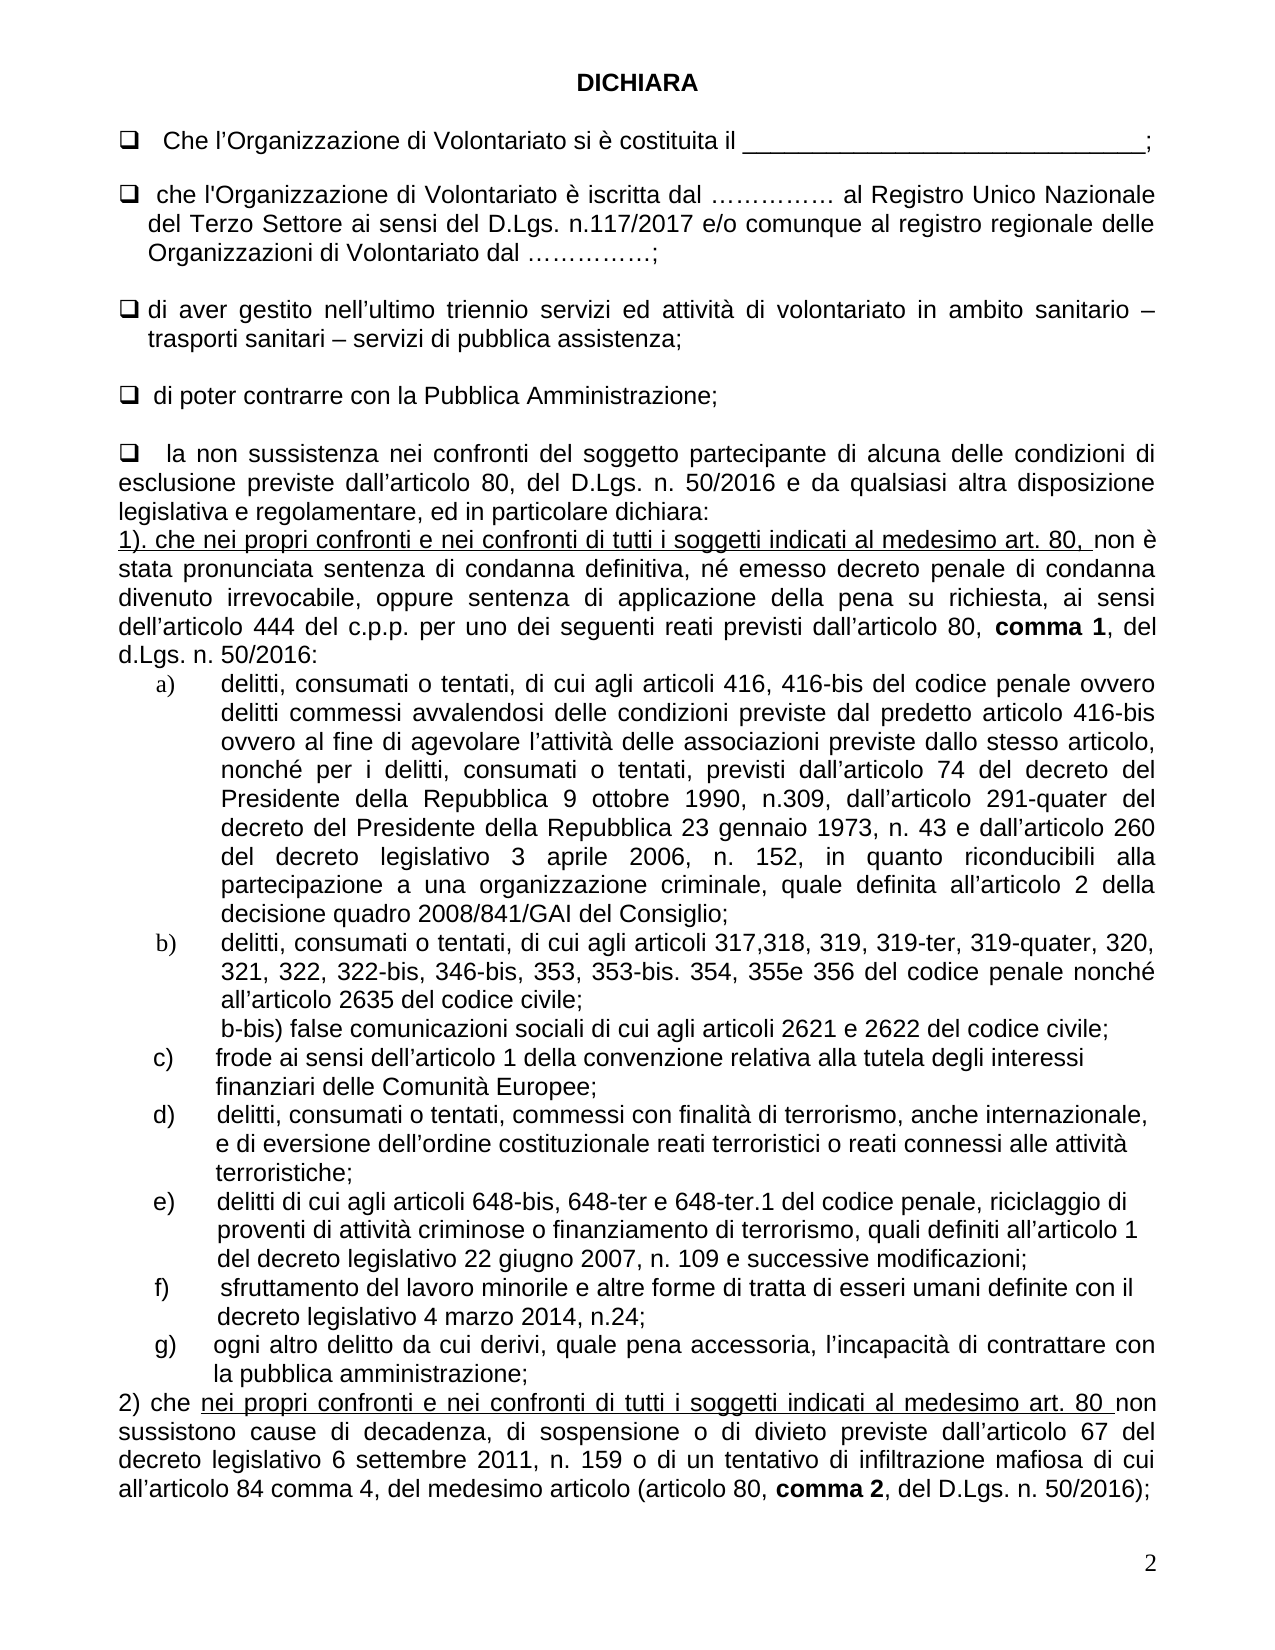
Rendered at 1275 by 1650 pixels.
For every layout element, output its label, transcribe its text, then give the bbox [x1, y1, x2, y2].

text b-bis) false comunicazioni sociali di cui agli articoli 2621 e 2622 del codice civile; [221, 1014, 1157, 1043]
text e) delitti di cui agli articoli 648-bis, 648-ter e 648-ter.1 del codice penale, riciclaggio di [118, 1187, 1157, 1216]
list delitti, consumati o tentati, di cui agli articoli 317,318, 319, 319-ter, 319-quater, 320, 321, 322, 322-bis, 346-bis, 353, 353-bis. 354, 355e 356 del codice penale nonché all’articolo 2635 del codice civile; [156, 928, 1157, 1014]
list che l'Organizzazione di Volontariato è iscritta dal …………… al Registro Unico Nazionale del Terzo Settore ai sensi del D.Lgs. n.117/2017 e/o comunque al registro regionale delle Organizzazioni di Volontariato dal ……………; [118, 180, 1157, 266]
list ogni altro delitto da cui derivi, quale pena accessoria, l’incapacità di contrattare con la pubblica amministrazione; [154, 1331, 1157, 1388]
text e di eversione dell’ordine costituzionale reati terroristici o reati connessi alle attività [118, 1129, 1157, 1158]
list di aver gestito nell’ultimo triennio servizi ed attività di volontariato in ambito sanitario – trasporti sanitari – servizi di pubblica assistenza; [118, 295, 1157, 353]
text decreto legislativo 4 marzo 2014, n.24; [154, 1302, 1157, 1331]
text terroristiche; [118, 1158, 1157, 1187]
text proventi di attività criminose o finanziamento di terrorismo, quali definiti all’articolo 1 [154, 1216, 1157, 1244]
text 1). che nei propri confronti e nei confronti di tutti i soggetti indicati al medesimo art. 80, non è stata pronunciata sentenza di condanna definitiva, né emesso decreto penale di condanna divenuto irrevocabile, oppure sentenza di applicazione della pena su richiesta, ai sensi dell’articolo 444 del c.p.p. per uno dei seguenti reati previsti dall’articolo 80, comma 1, del d.Lgs. n. 50/2016: [118, 525, 1157, 669]
text 2) che nei propri confronti e nei confronti di tutti i soggetti indicati al medesimo art. 80 non sussistono cause di decadenza, di sospensione o di divieto previste dall’articolo 67 del decreto legislativo 6 settembre 2011, n. 159 o di un tentativo di infiltrazione mafiosa di cui all’articolo 84 comma 4, del medesimo articolo (articolo 80, comma 2, del D.Lgs. n. 50/2016); [118, 1388, 1157, 1503]
text d) delitti, consumati o tentati, commessi con finalità di terrorismo, anche internazionale, [118, 1101, 1157, 1129]
list la non sussistenza nei confronti del soggetto partecipante di alcuna delle condizioni di esclusione previste dall’articolo 80, del D.Lgs. n. 50/2016 e da qualsiasi altra disposizione legislativa e regolamentare, ed in particolare dichiara: [118, 439, 1157, 525]
text di poter contrarre con la Pubblica Amministrazione; [118, 381, 1157, 410]
list delitti, consumati o tentati, di cui agli articoli 416, 416-bis del codice penale ovvero delitti commessi avvalendosi delle condizioni previste dal predetto articolo 416-bis ovvero al fine di agevolare l’attività delle associazioni previste dallo stesso articolo, nonché per i delitti, consumati o tentati, previsti dall’articolo 74 del decreto del Presidente della Repubblica 9 ottobre 1990, n.309, dall’articolo 291-quater del decreto del Presidente della Repubblica 23 gennaio 1973, n. 43 e dall’articolo 260 del decreto legislativo 3 aprile 2006, n. 152, in quanto riconducibili alla partecipazione a una organizzazione criminale, quale definita all’articolo 2 della decisione quadro 2008/841/GAI del Consiglio; [156, 669, 1157, 928]
text c) frode ai sensi dell’articolo 1 della convenzione relativa alla tutela degli interessi [118, 1043, 1157, 1072]
text finanziari delle Comunità Europee; [118, 1072, 1157, 1101]
subtitle DICHIARA [118, 68, 1157, 97]
list Che l’Organizzazione di Volontariato si è costituita il _____________________________; [118, 126, 1157, 155]
text del decreto legislativo 22 giugno 2007, n. 109 e successive modificazioni; [154, 1244, 1157, 1273]
list sfruttamento del lavoro minorile e altre forme di tratta di esseri umani definite con il [154, 1273, 1157, 1302]
